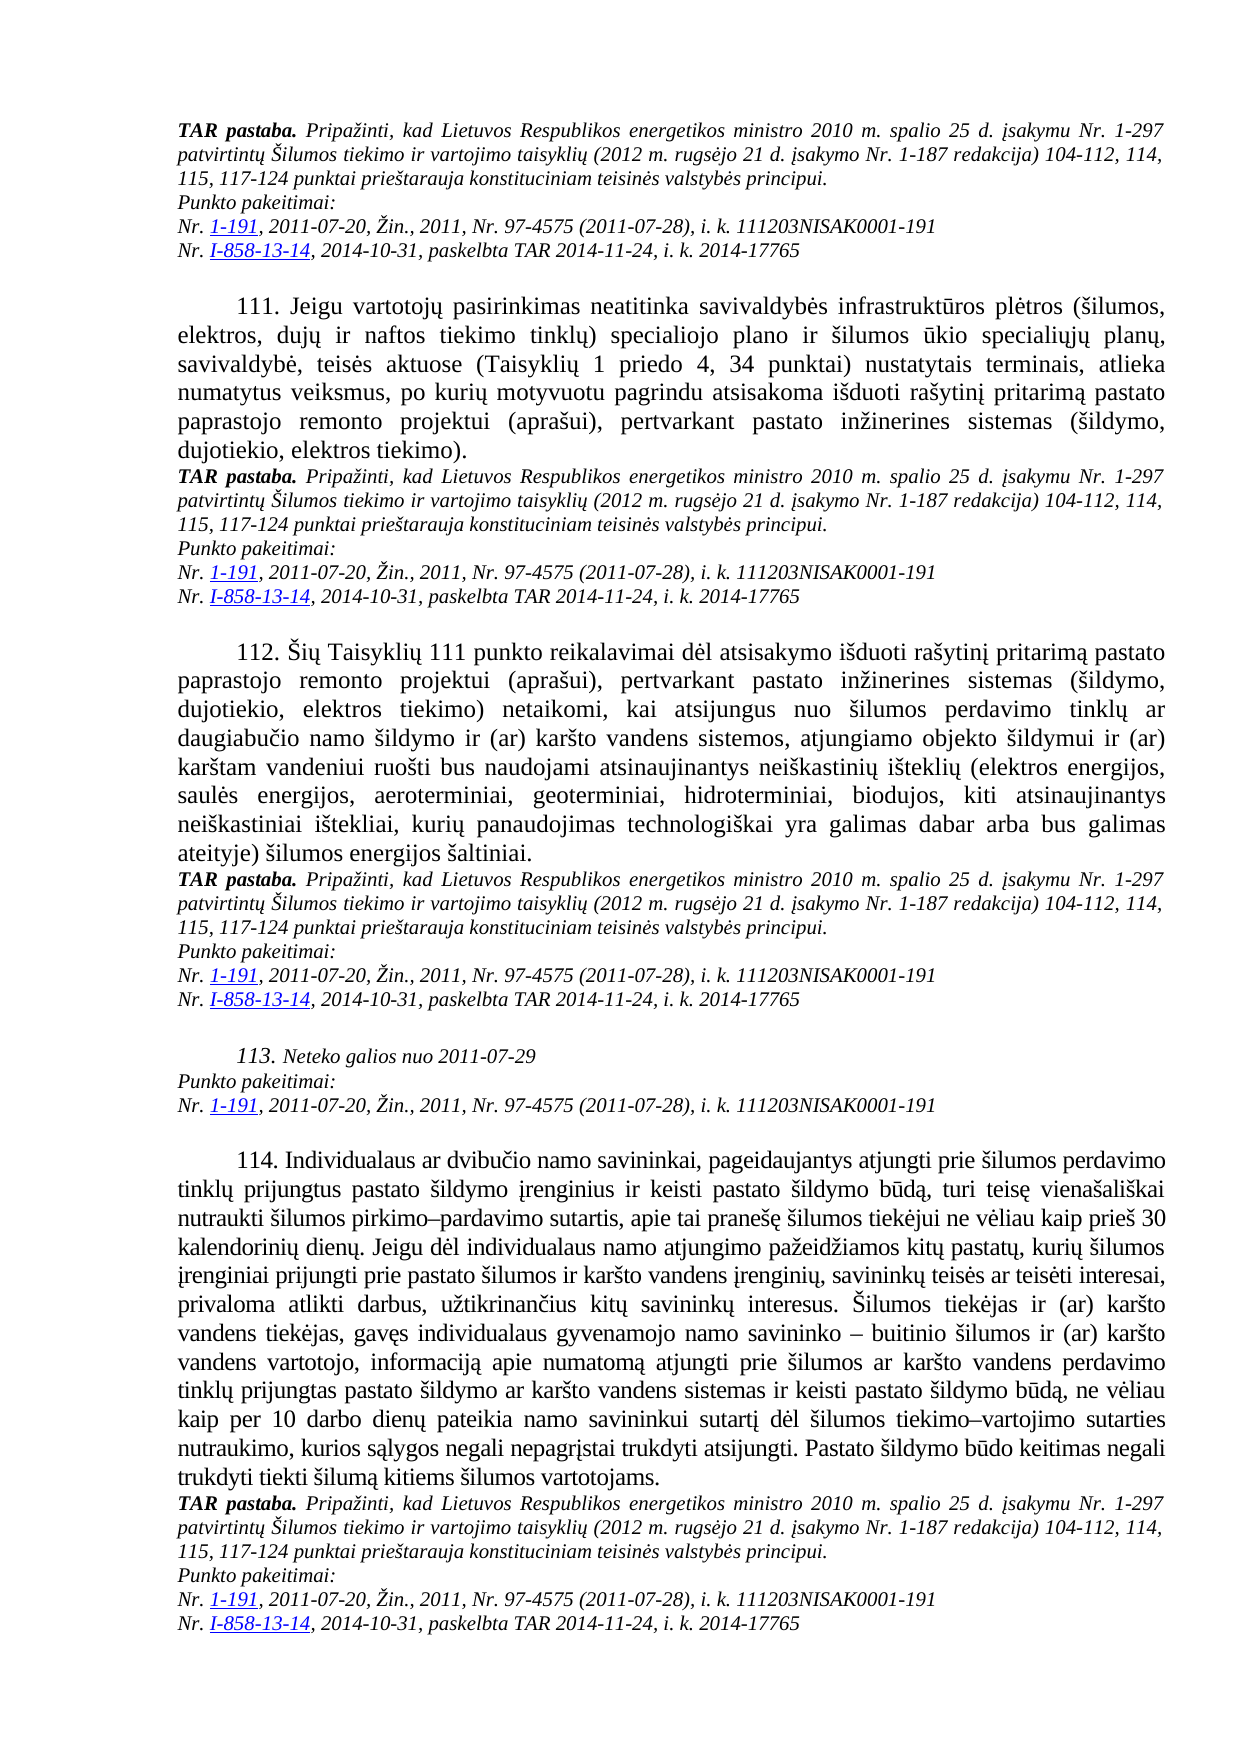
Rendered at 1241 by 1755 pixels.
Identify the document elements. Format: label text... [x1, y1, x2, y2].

text Punkto pakeitimai: [177, 1069, 1166, 1093]
text Nr. 1-191, 2011-07-20, Žin., 2011, Nr. 97-4575 (2011-07-28), i. k. 111203NISAK0001-191 [177, 963, 1166, 987]
text 114. Individualaus ar dvibučio namo savininkai, pageidaujantys atjungti prie šilumos perdavimo tinklų prijungtus pastato šildymo įrenginius ir keisti pastato šildymo būdą, turi teisę vienašališkai nutraukti šilumos pirkimo–pardavimo sutartis, apie tai pranešę šilumos tiekėjui ne vėliau kaip prieš 30 kalendorinių dienų. Jeigu dėl individualaus namo atjungimo pažeidžiamos kitų pastatų, kurių šilumos įrenginiai prijungti prie pastato šilumos ir karšto vandens įrenginių, savininkų teisės ar teisėti interesai, privaloma atlikti darbus, užtikrinančius kitų savininkų interesus. Šilumos tiekėjas ir (ar) karšto vandens tiekėjas, gavęs individualaus gyvenamojo namo savininko – buitinio šilumos ir (ar) karšto vandens vartotojo, informaciją apie numatomą atjungti prie šilumos ar karšto vandens perdavimo tinklų prijungtas pastato šildymo ar karšto vandens sistemas ir keisti pastato šildymo būdą, ne vėliau kaip per 10 darbo dienų pateikia namo savininkui sutartį dėl šilumos tiekimo–vartojimo sutarties nutraukimo, kurios sąlygos negali nepagrįstai trukdyti atsijungti. Pastato šildymo būdo keitimas negali trukdyti tiekti šilumą kitiems šilumos vartotojams. [177, 1146, 1166, 1491]
text Nr. 1-191, 2011-07-20, Žin., 2011, Nr. 97-4575 (2011-07-28), i. k. 111203NISAK0001-191 [177, 1587, 1166, 1611]
text Nr. I-858-13-14, 2014-10-31, paskelbta TAR 2014-11-24, i. k. 2014-17765 [177, 584, 1166, 608]
text Nr. I-858-13-14, 2014-10-31, paskelbta TAR 2014-11-24, i. k. 2014-17765 [177, 987, 1166, 1011]
text TAR pastaba. Pripažinti, kad Lietuvos Respublikos energetikos ministro 2010 m. spalio 25 d. įsakymu Nr. 1-297 patvirtintų Šilumos tiekimo ir vartojimo taisyklių (2012 m. rugsėjo 21 d. įsakymo Nr. 1-187 redakcija) 104-112, 114, 115, 117-124 punktai prieštarauja konstituciniam teisinės valstybės principui. [177, 1491, 1166, 1563]
text TAR pastaba. Pripažinti, kad Lietuvos Respublikos energetikos ministro 2010 m. spalio 25 d. įsakymu Nr. 1-297 patvirtintų Šilumos tiekimo ir vartojimo taisyklių (2012 m. rugsėjo 21 d. įsakymo Nr. 1-187 redakcija) 104-112, 114, 115, 117-124 punktai prieštarauja konstituciniam teisinės valstybės principui. [177, 118, 1166, 190]
text Nr. I-858-13-14, 2014-10-31, paskelbta TAR 2014-11-24, i. k. 2014-17765 [177, 1611, 1166, 1635]
text 113. Neteko galios nuo 2011-07-29 [177, 1040, 1166, 1069]
text Nr. 1-191, 2011-07-20, Žin., 2011, Nr. 97-4575 (2011-07-28), i. k. 111203NISAK0001-191 [177, 560, 1166, 584]
text Punkto pakeitimai: [177, 536, 1166, 560]
text Punkto pakeitimai: [177, 939, 1166, 963]
text Nr. I-858-13-14, 2014-10-31, paskelbta TAR 2014-11-24, i. k. 2014-17765 [177, 238, 1166, 262]
text Nr. 1-191, 2011-07-20, Žin., 2011, Nr. 97-4575 (2011-07-28), i. k. 111203NISAK0001-191 [177, 214, 1166, 238]
text Punkto pakeitimai: [177, 190, 1166, 214]
text 112. Šių Taisyklių 111 punkto reikalavimai dėl atsisakymo išduoti rašytinį pritarimą pastato paprastojo remonto projektui (aprašui), pertvarkant pastato inžinerines sistemas (šildymo, dujotiekio, elektros tiekimo) netaikomi, kai atsijungus nuo šilumos perdavimo tinklų ar daugiabučio namo šildymo ir (ar) karšto vandens sistemos, atjungiamo objekto šildymui ir (ar) karštam vandeniui ruošti bus naudojami atsinaujinantys neiškastinių išteklių (elektros energijos, saulės energijos, aeroterminiai, geoterminiai, hidroterminiai, biodujos, kiti atsinaujinantys neiškastiniai ištekliai, kurių panaudojimas technologiškai yra galimas dabar arba bus galimas ateityje) šilumos energijos šaltiniai. [177, 637, 1166, 867]
text Nr. 1-191, 2011-07-20, Žin., 2011, Nr. 97-4575 (2011-07-28), i. k. 111203NISAK0001-191 [177, 1093, 1166, 1117]
text Punkto pakeitimai: [177, 1563, 1166, 1587]
text TAR pastaba. Pripažinti, kad Lietuvos Respublikos energetikos ministro 2010 m. spalio 25 d. įsakymu Nr. 1-297 patvirtintų Šilumos tiekimo ir vartojimo taisyklių (2012 m. rugsėjo 21 d. įsakymo Nr. 1-187 redakcija) 104-112, 114, 115, 117-124 punktai prieštarauja konstituciniam teisinės valstybės principui. [177, 867, 1166, 939]
text TAR pastaba. Pripažinti, kad Lietuvos Respublikos energetikos ministro 2010 m. spalio 25 d. įsakymu Nr. 1-297 patvirtintų Šilumos tiekimo ir vartojimo taisyklių (2012 m. rugsėjo 21 d. įsakymo Nr. 1-187 redakcija) 104-112, 114, 115, 117-124 punktai prieštarauja konstituciniam teisinės valstybės principui. [177, 464, 1166, 536]
text 111. Jeigu vartotojų pasirinkimas neatitinka savivaldybės infrastruktūros plėtros (šilumos, elektros, dujų ir naftos tiekimo tinklų) specialiojo plano ir šilumos ūkio specialiųjų planų, savivaldybė, teisės aktuose (Taisyklių 1 priedo 4, 34 punktai) nustatytais terminais, atlieka numatytus veiksmus, po kurių motyvuotu pagrindu atsisakoma išduoti rašytinį pritarimą pastato paprastojo remonto projektui (aprašui), pertvarkant pastato inžinerines sistemas (šildymo, dujotiekio, elektros tiekimo). [177, 291, 1166, 464]
